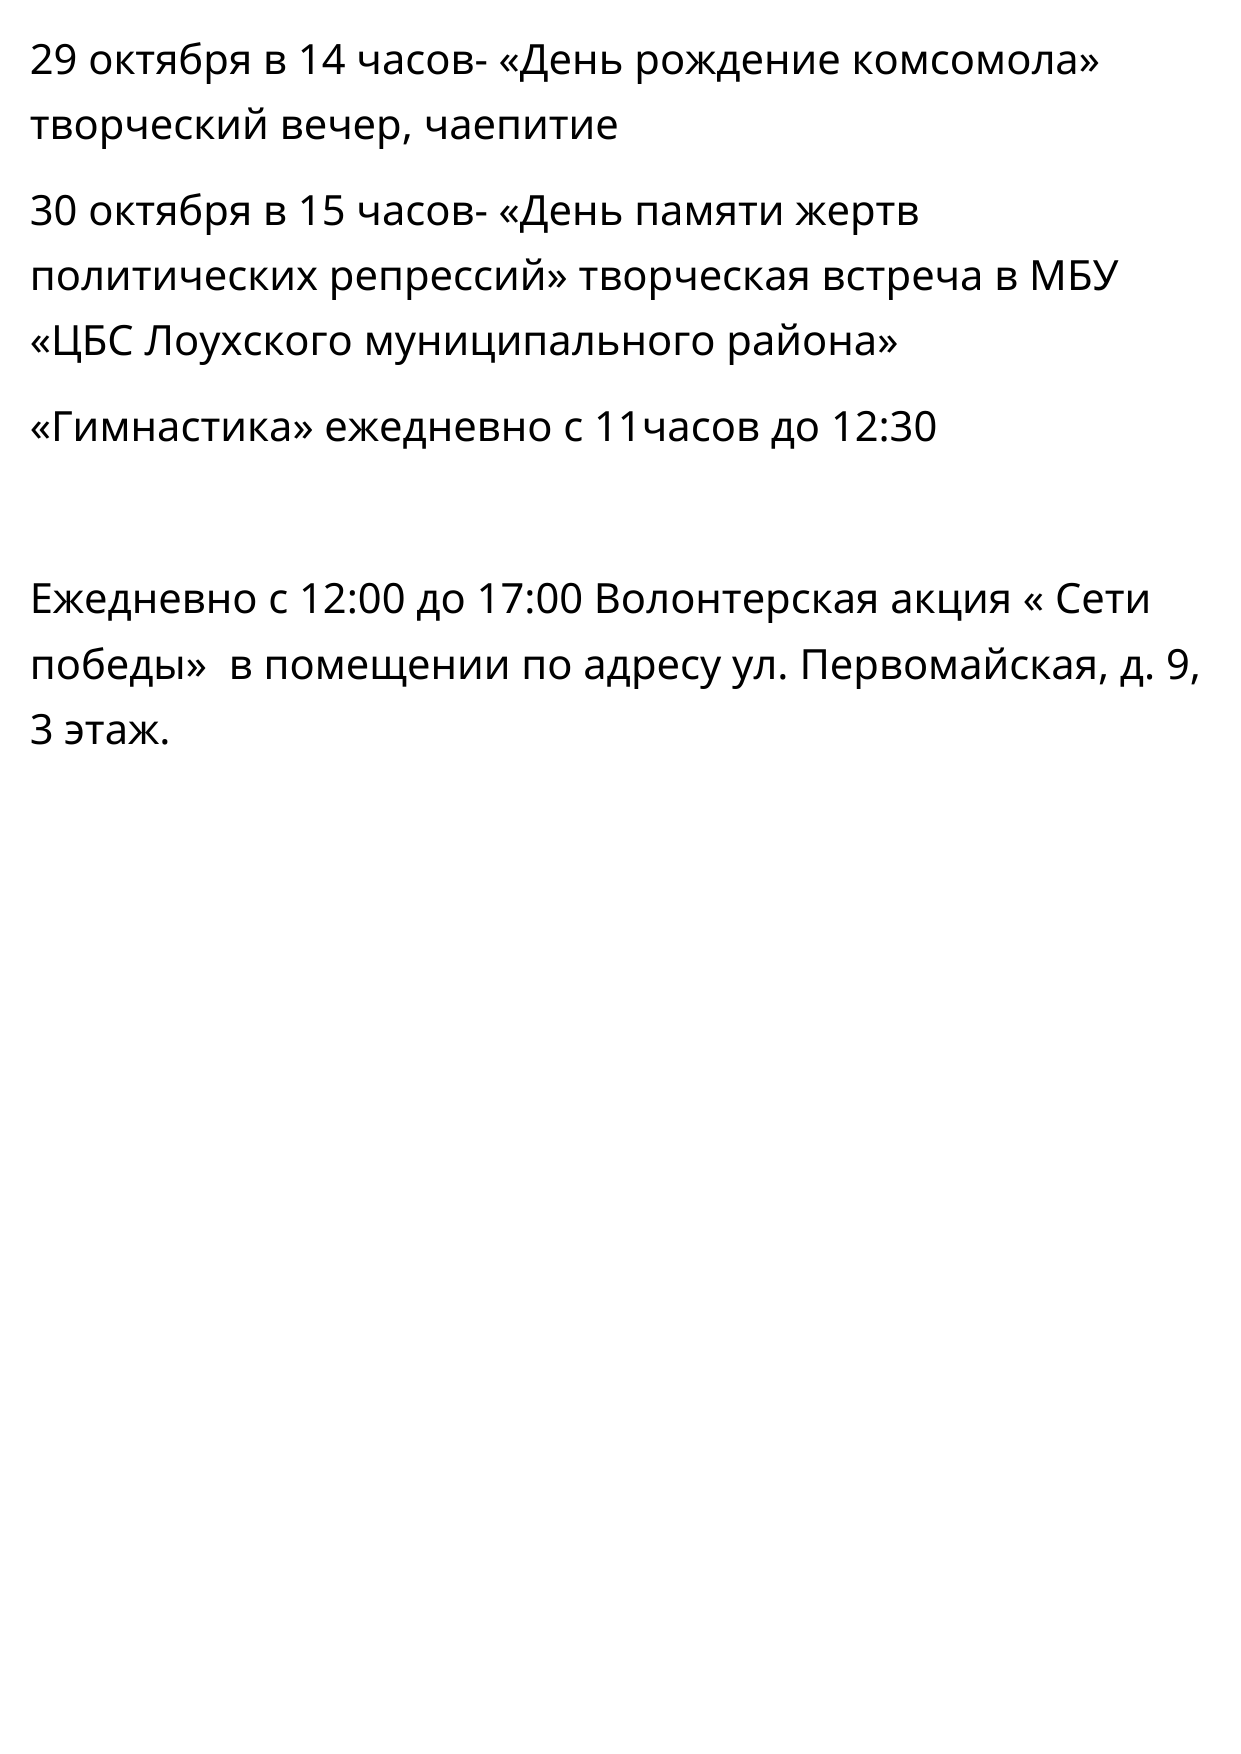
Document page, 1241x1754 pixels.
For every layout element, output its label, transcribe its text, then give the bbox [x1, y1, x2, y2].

text Ежедневно с 12:00 до 17:00 Волонтерская акция « Сети победы» в помещении по адресу ул. Первомайская, д. 9, 3 этаж. [29, 569, 1211, 757]
text 29 октября в 14 часов- «День рождение комсомола» творческий вечер, чаепитие [29, 29, 1211, 152]
text «Гимнастика» ежедневно с 11часов до 12:30 [29, 397, 1211, 454]
text 30 октября в 15 часов- «День памяти жертв политических репрессий» творческая встреча в МБУ «ЦБС Лоухского муниципального района» [29, 181, 1211, 368]
